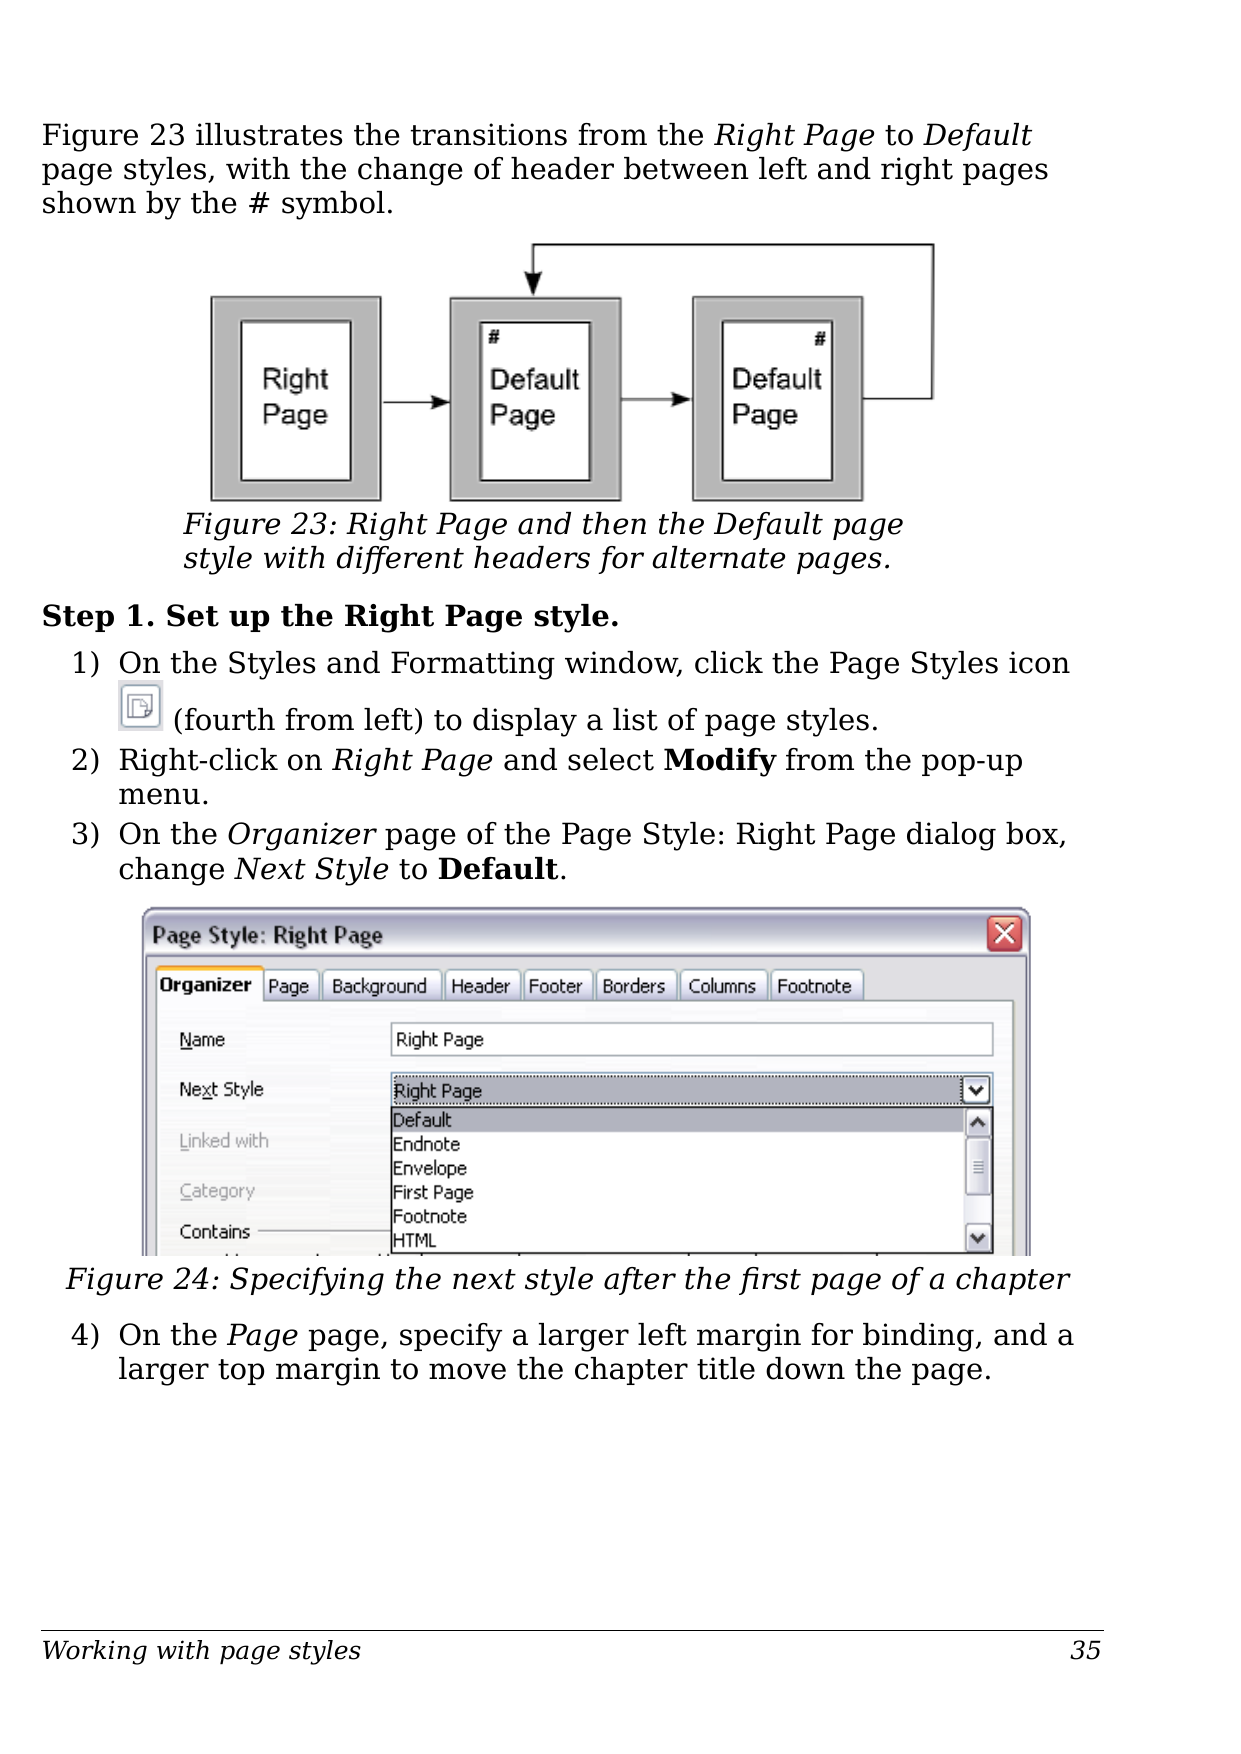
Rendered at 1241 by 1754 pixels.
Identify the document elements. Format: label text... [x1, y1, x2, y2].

list On the Page page, specify a larger left margin for binding, and a larger top margin to move the chapter title down the page. [100, 1318, 1104, 1386]
picture [207, 238, 939, 508]
picture [118, 680, 164, 731]
text Figure 24: Specifying the next style after the first page of a chapter [66, 1262, 1104, 1296]
text Figure 23 illustrates the transitions from the Right Page to Default page styles, with the change of header between left and right pages shown by the # symbol. [41, 118, 1104, 220]
list On the Organizer page of the Page Style: Right Page dialog box, change Next Style to Default. [100, 818, 1104, 886]
picture [139, 904, 1031, 1256]
list On the Styles and Formatting window, click the Page Styles icon (fourth from left) to display a list of page styles. [100, 646, 1104, 737]
list Right-click on Right Page and select Modify from the pop-up menu. [100, 743, 1104, 811]
text Step 1. Set up the Right Page style. [41, 599, 1104, 634]
text Figure 23: Right Page and then the Default page style with different headers for alternate pages. [183, 239, 963, 576]
